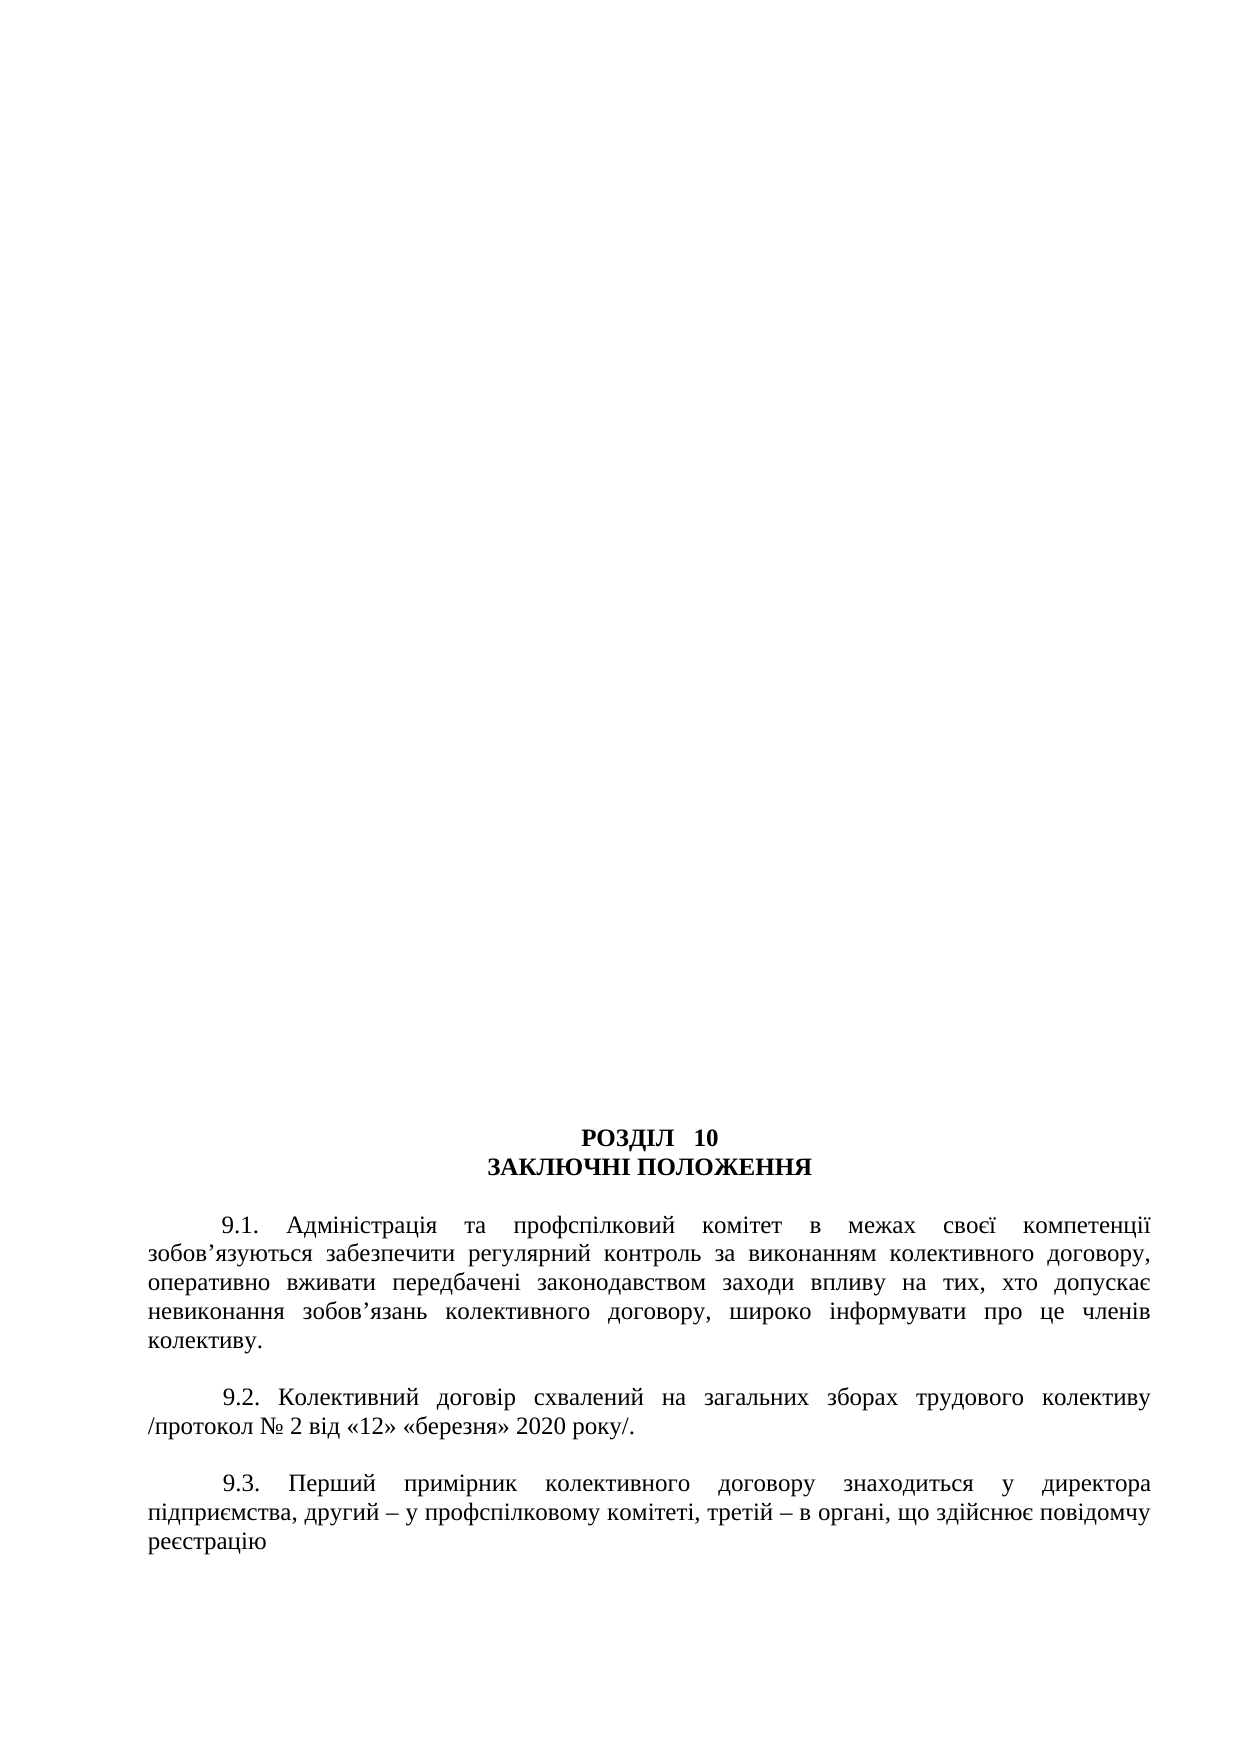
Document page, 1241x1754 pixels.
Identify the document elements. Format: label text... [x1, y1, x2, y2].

text 9.3. Перший примірник колективного договору знаходиться у директора підприємства, другий – у профспілковому комітеті, третій – в органі, що здійснює повідомчу реєстрацію [148, 1468, 1152, 1555]
text 9.2. Колективний договір схвалений на загальних зборах трудового колективу /протокол № 2 від «12» «березня» 2020 року/. [148, 1382, 1152, 1440]
text ЗАКЛЮЧНІ ПОЛОЖЕННЯ [148, 1152, 1152, 1181]
text РОЗДІЛ 10 [148, 1123, 1152, 1152]
text 9.1. Адміністрація та профспілковий комітет в межах своєї компетенції зобов’язуються забезпечити регулярний контроль за виконанням колективного договору, оперативно вживати передбачені законодавством заходи впливу на тих, хто допускає невиконання зобов’язань колективного договору, широко інформувати про це членів колективу. [148, 1210, 1152, 1353]
